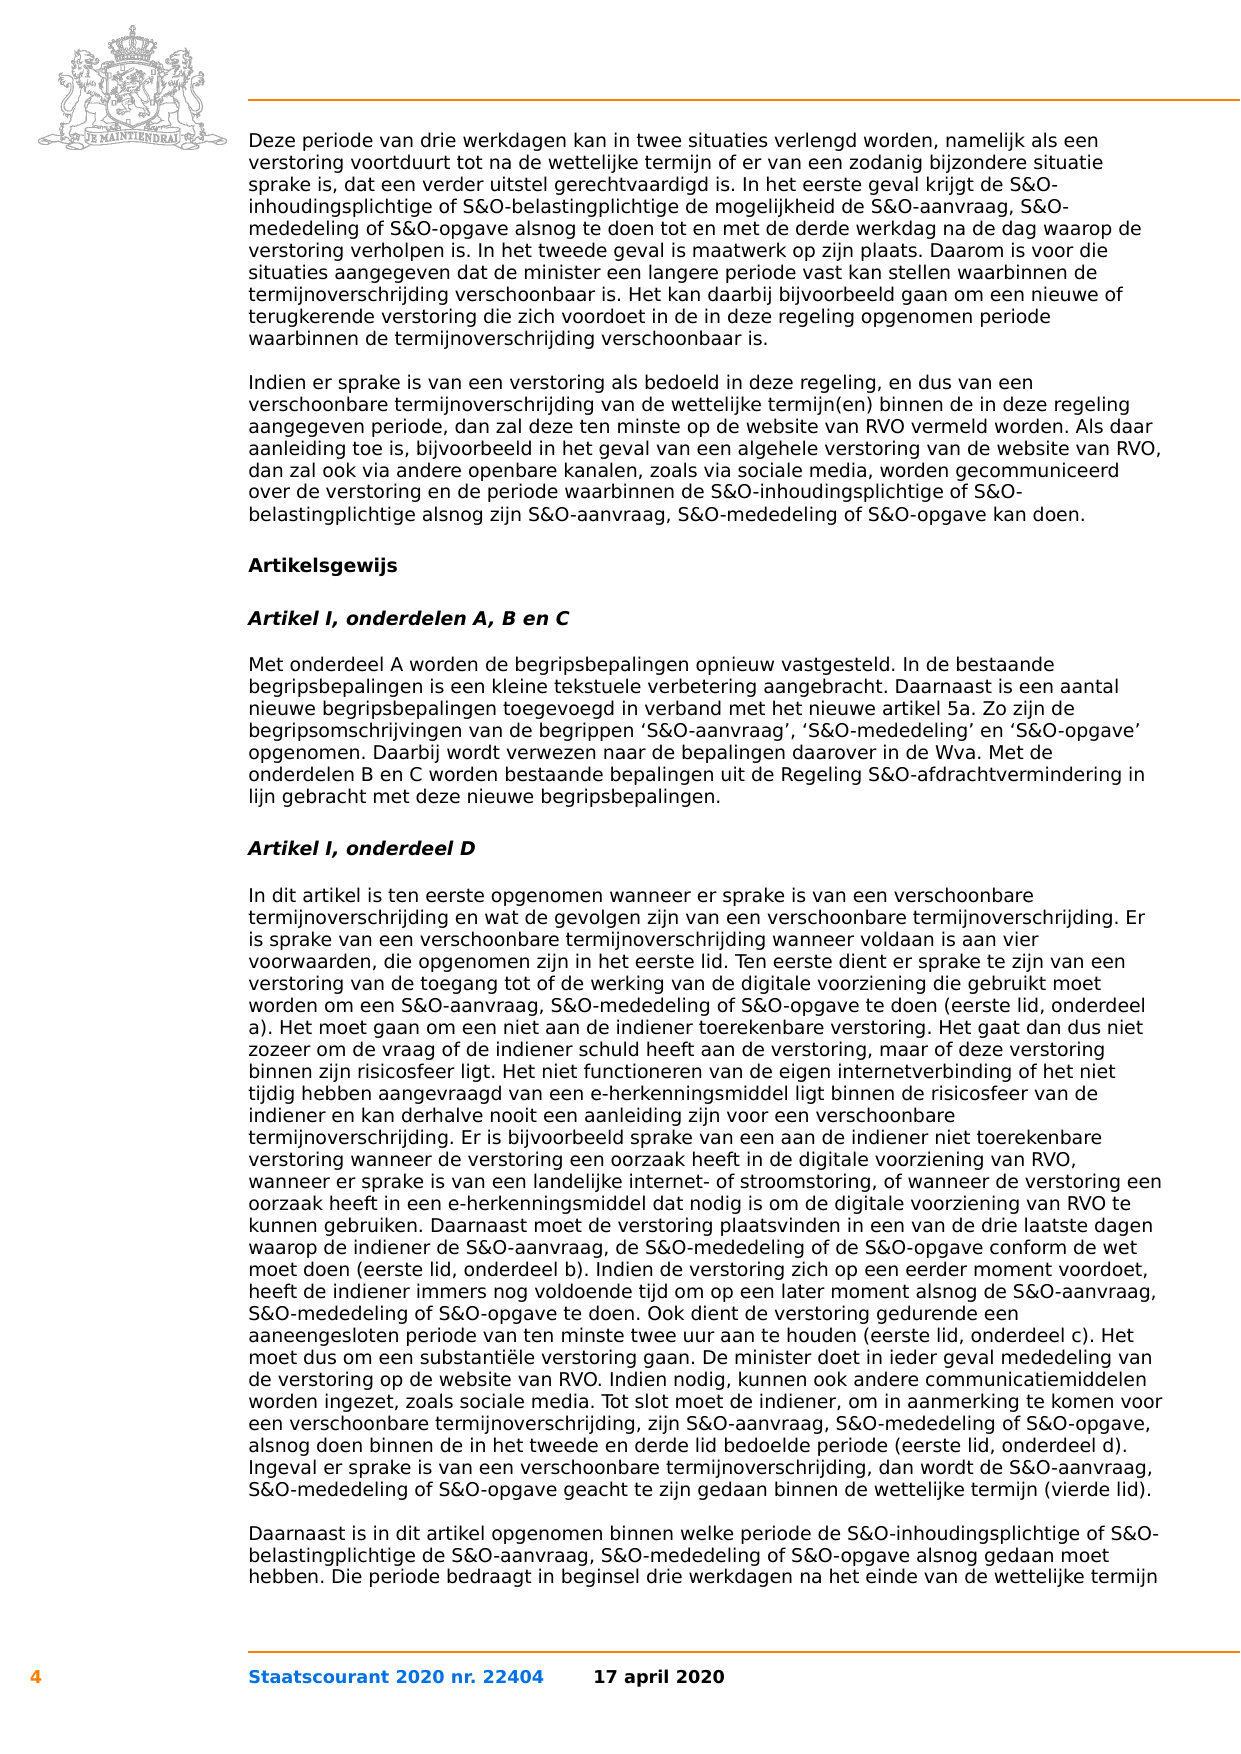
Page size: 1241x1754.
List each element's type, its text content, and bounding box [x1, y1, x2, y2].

subtitle Artikel I, onderdeel D [248, 838, 1163, 860]
subtitle Artikel I, onderdelen A, B en C [248, 607, 1163, 629]
text In dit artikel is ten eerste opgenomen wanneer er sprake is van een verschoonbare termijnoverschrijding en wat de gevolgen zijn van een verschoonbare termijnoverschrijding. Er is sprake van een verschoonbare termijnoverschrijding wanneer voldaan is aan vier voorwaarden, die opgenomen zijn in het eerste lid. Ten eerste dient er sprake te zijn van een verstoring van de toegang tot of de werking van de digitale voorziening die gebruikt moet worden om een S&O-aanvraag, S&O-mededeling of S&O-opgave te doen (eerste lid, onderdeel a). Het moet gaan om een niet aan de indiener toerekenbare verstoring. Het gaat dan dus niet zozeer om de vraag of de indiener schuld heeft aan de verstoring, maar of deze verstoring binnen zijn risicosfeer ligt. Het niet functioneren van de eigen internetverbinding of het niet tijdig hebben aangevraagd van een e-herkenningsmiddel ligt binnen de risicosfeer van de indiener en kan derhalve nooit een aanleiding zijn voor een verschoonbare termijnoverschrijding. Er is bijvoorbeeld sprake van een aan de indiener niet toerekenbare verstoring wanneer de verstoring een oorzaak heeft in de digitale voorziening van RVO, wanneer er sprake is van een landelijke internet- of stroomstoring, of wanneer de verstoring een oorzaak heeft in een e-herkenningsmiddel dat nodig is om de digitale voorziening van RVO te kunnen gebruiken. Daarnaast moet de verstoring plaatsvinden in een van de drie laatste dagen waarop de indiener de S&O-aanvraag, de S&O-mededeling of de S&O-opgave conform de wet moet doen (eerste lid, onderdeel b). Indien de verstoring zich op een eerder moment voordoet, heeft de indiener immers nog voldoende tijd om op een later moment alsnog de S&O-aanvraag, S&O-mededeling of S&O-opgave te doen. Ook dient de verstoring gedurende een aaneengesloten periode van ten minste twee uur aan te houden (eerste lid, onderdeel c). Het moet dus om een substantiële verstoring gaan. De minister doet in ieder geval mededeling van de verstoring op de website van RVO. Indien nodig, kunnen ook andere communicatiemiddelen worden ingezet, zoals sociale media. Tot slot moet de indiener, om in aanmerking te komen voor een verschoonbare termijnoverschrijding, zijn S&O-aanvraag, S&O-mededeling of S&O-opgave, alsnog doen binnen de in het tweede en derde lid bedoelde periode (eerste lid, onderdeel d). Ingeval er sprake is van een verschoonbare termijnoverschrijding, dan wordt de S&O-aanvraag, S&O-mededeling of S&O-opgave geacht te zijn gedaan binnen de wettelijke termijn (vierde lid). [248, 885, 1163, 1501]
picture [38, 25, 227, 150]
text Met onderdeel A worden de begripsbepalingen opnieuw vastgesteld. In de bestaande begripsbepalingen is een kleine tekstuele verbetering aangebracht. Daarnaast is een aantal nieuwe begripsbepalingen toegevoegd in verband met het nieuwe artikel 5a. Zo zijn de begripsomschrijvingen van de begrippen ‘S&O-aanvraag’, ‘S&O-mededeling’ en ‘S&O-opgave’ opgenomen. Daarbij wordt verwezen naar de bepalingen daarover in de Wva. Met de onderdelen B en C worden bestaande bepalingen uit de Regeling S&O-afdrachtvermindering in lijn gebracht met deze nieuwe begripsbepalingen. [248, 654, 1163, 808]
subtitle Artikelsgewijs [248, 555, 1163, 577]
text Daarnaast is in dit artikel opgenomen binnen welke periode de S&O-inhoudingsplichtige of S&O-belastingplichtige de S&O-aanvraag, S&O-mededeling of S&O-opgave alsnog gedaan moet hebben. Die periode bedraagt in beginsel drie werkdagen na het einde van de wettelijke termijn [248, 1522, 1163, 1588]
text Deze periode van drie werkdagen kan in twee situaties verlengd worden, namelijk als een verstoring voortduurt tot na de wettelijke termijn of er van een zodanig bijzondere situatie sprake is, dat een verder uitstel gerechtvaardigd is. In het eerste geval krijgt de S&O-inhoudingsplichtige of S&O-belastingplichtige de mogelijkheid de S&O-aanvraag, S&O-mededeling of S&O-opgave alsnog te doen tot en met de derde werkdag na de dag waarop de verstoring verholpen is. In het tweede geval is maatwerk op zijn plaats. Daarom is voor die situaties aangegeven dat de minister een langere periode vast kan stellen waarbinnen de termijnoverschrijding verschoonbaar is. Het kan daarbij bijvoorbeeld gaan om een nieuwe of terugkerende verstoring die zich voordoet in de in deze regeling opgenomen periode waarbinnen de termijnoverschrijding verschoonbaar is. [248, 130, 1163, 350]
text Indien er sprake is van een verstoring als bedoeld in deze regeling, en dus van een verschoonbare termijnoverschrijding van de wettelijke termijn(en) binnen de in deze regeling aangegeven periode, dan zal deze ten minste op de website van RVO vermeld worden. Als daar aanleiding toe is, bijvoorbeeld in het geval van een algehele verstoring van de website van RVO, dan zal ook via andere openbare kanalen, zoals via sociale media, worden gecommuniceerd over de verstoring en de periode waarbinnen de S&O-inhoudingsplichtige of S&O-belastingplichtige alsnog zijn S&O-aanvraag, S&O-mededeling of S&O-opgave kan doen. [248, 372, 1163, 525]
